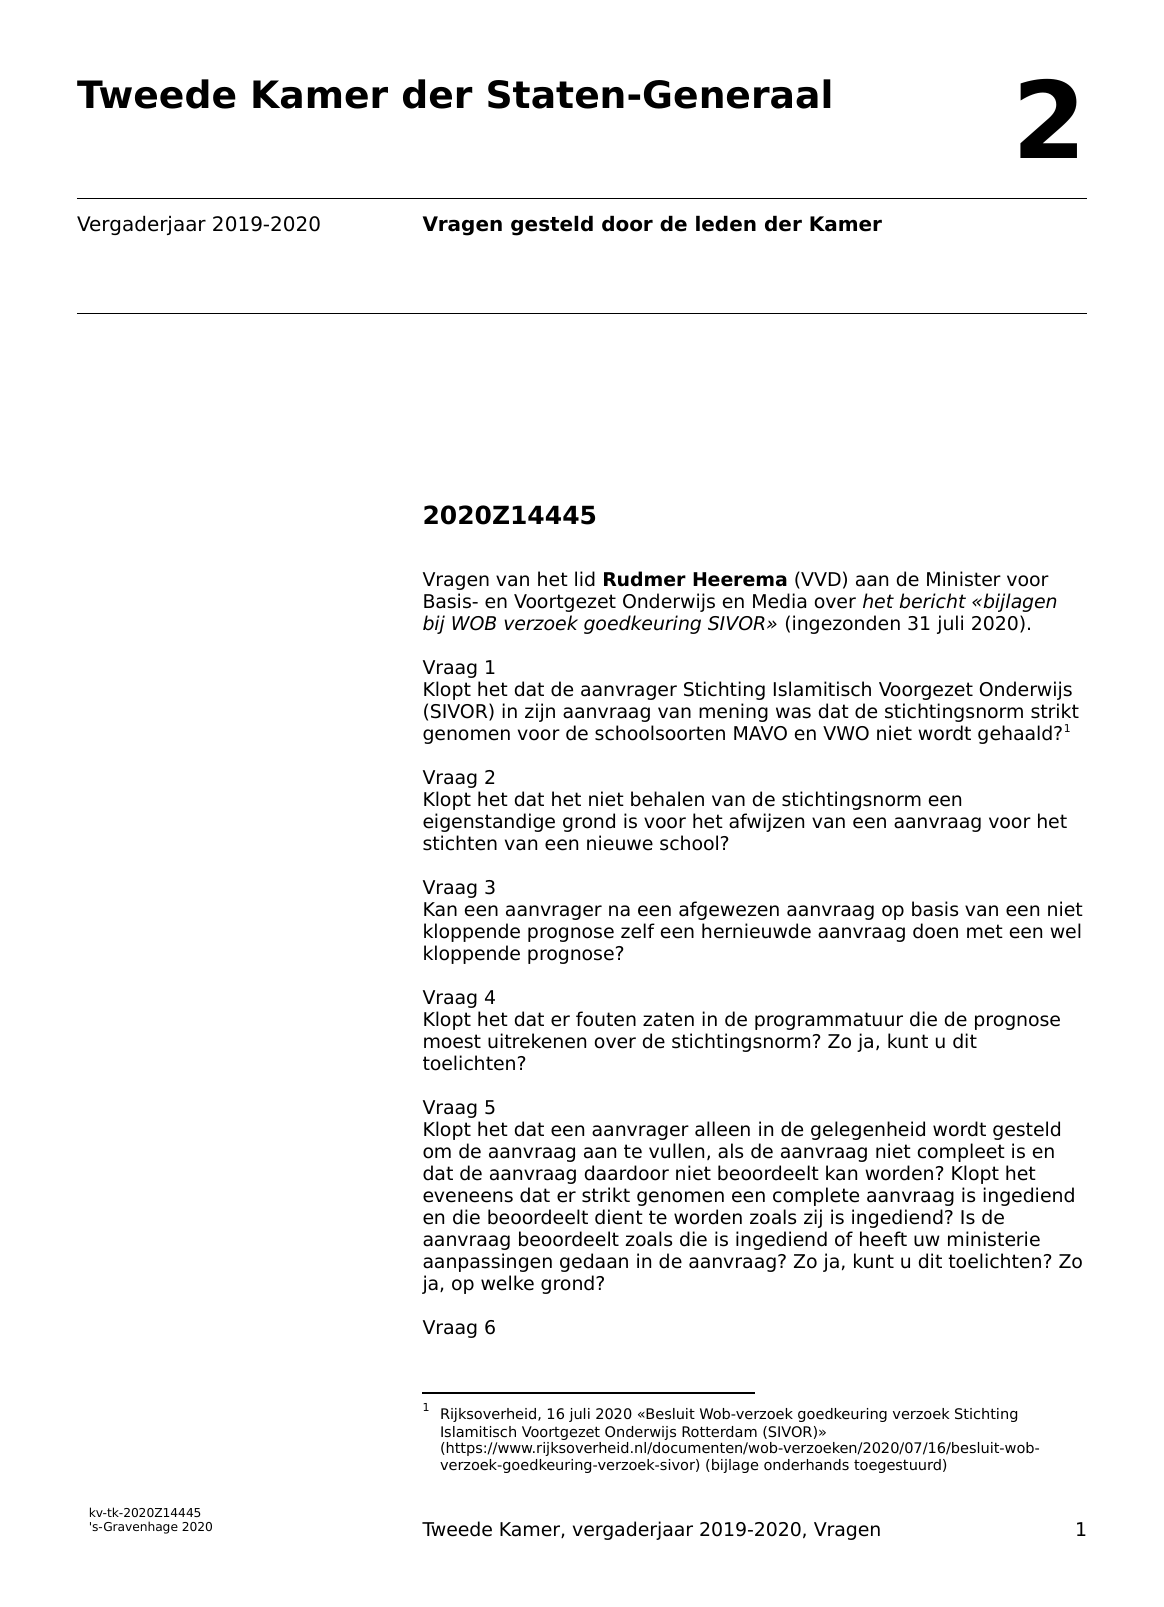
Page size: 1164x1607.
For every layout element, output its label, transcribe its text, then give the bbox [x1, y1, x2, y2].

text Klopt het dat het niet behalen van de stichtingsnorm een eigenstandige grond is voor het afwijzen van een aanvraag voor het stichten van een nieuwe school? [422, 789, 1087, 855]
text Vraag 6 [422, 1317, 1087, 1339]
table_cell Vragen gesteld door de leden der Kamer [422, 199, 1087, 313]
text Vraag 5 [422, 1097, 1087, 1119]
text Rijksoverheid, 16 juli 2020 «Besluit Wob-verzoek goedkeuring verzoek Stichting Islamitisch Voortgezet Onderwijs Rotterdam (SIVOR)» (https://www.rijksoverheid.nl/documenten/wob-verzoeken/2020/07/16/besluit-wob-verzoek-goedkeuring-verzoek-sivor) (bijlage onderhands toegestuurd) [422, 1402, 1087, 1474]
text Vraag 3 [422, 877, 1087, 899]
text Vraag 1 [422, 657, 1087, 679]
table_header Tweede Kamer der Staten-Generaal [77, 59, 886, 198]
text Vraag 2 [422, 767, 1087, 789]
text Klopt het dat een aanvrager alleen in de gelegenheid wordt gesteld om de aanvraag aan te vullen, als de aanvraag niet compleet is en dat de aanvraag daardoor niet beoordeelt kan worden? Klopt het eveneens dat er strikt genomen een complete aanvraag is ingediend en die beoordeelt dient te worden zoals zij is ingediend? Is de aanvraag beoordeelt zoals die is ingediend of heeft uw ministerie aanpassingen gedaan in de aanvraag? Zo ja, kunt u dit toelichten? Zo ja, op welke grond? [422, 1119, 1087, 1295]
text 2020Z14445 [422, 501, 1087, 531]
text kv-tk-2020Z14445 [88, 1506, 323, 1520]
table_cell Vergaderjaar 2019-2020 [77, 199, 422, 313]
text 's-Gravenhage 2020 [88, 1520, 323, 1534]
text Kan een aanvrager na een afgewezen aanvraag op basis van een niet kloppende prognose zelf een hernieuwde aanvraag doen met een wel kloppende prognose? [422, 899, 1087, 965]
table_header 2 [886, 59, 1087, 198]
text Klopt het dat de aanvrager Stichting Islamitisch Voorgezet Onderwijs (SIVOR) in zijn aanvraag van mening was dat de stichtingsnorm strikt genomen voor de schoolsoorten MAVO en VWO niet wordt gehaald? [422, 679, 1087, 745]
text Klopt het dat er fouten zaten in de programmatuur die de prognose moest uitrekenen over de stichtingsnorm? Zo ja, kunt u dit toelichten? [422, 1009, 1087, 1075]
text Vraag 4 [422, 987, 1087, 1009]
text Vragen van het lid Rudmer Heerema (VVD) aan de Minister voor Basis- en Voortgezet Onderwijs en Media over het bericht «bijlagen bij WOB verzoek goedkeuring SIVOR» (ingezonden 31 juli 2020). [422, 569, 1087, 635]
